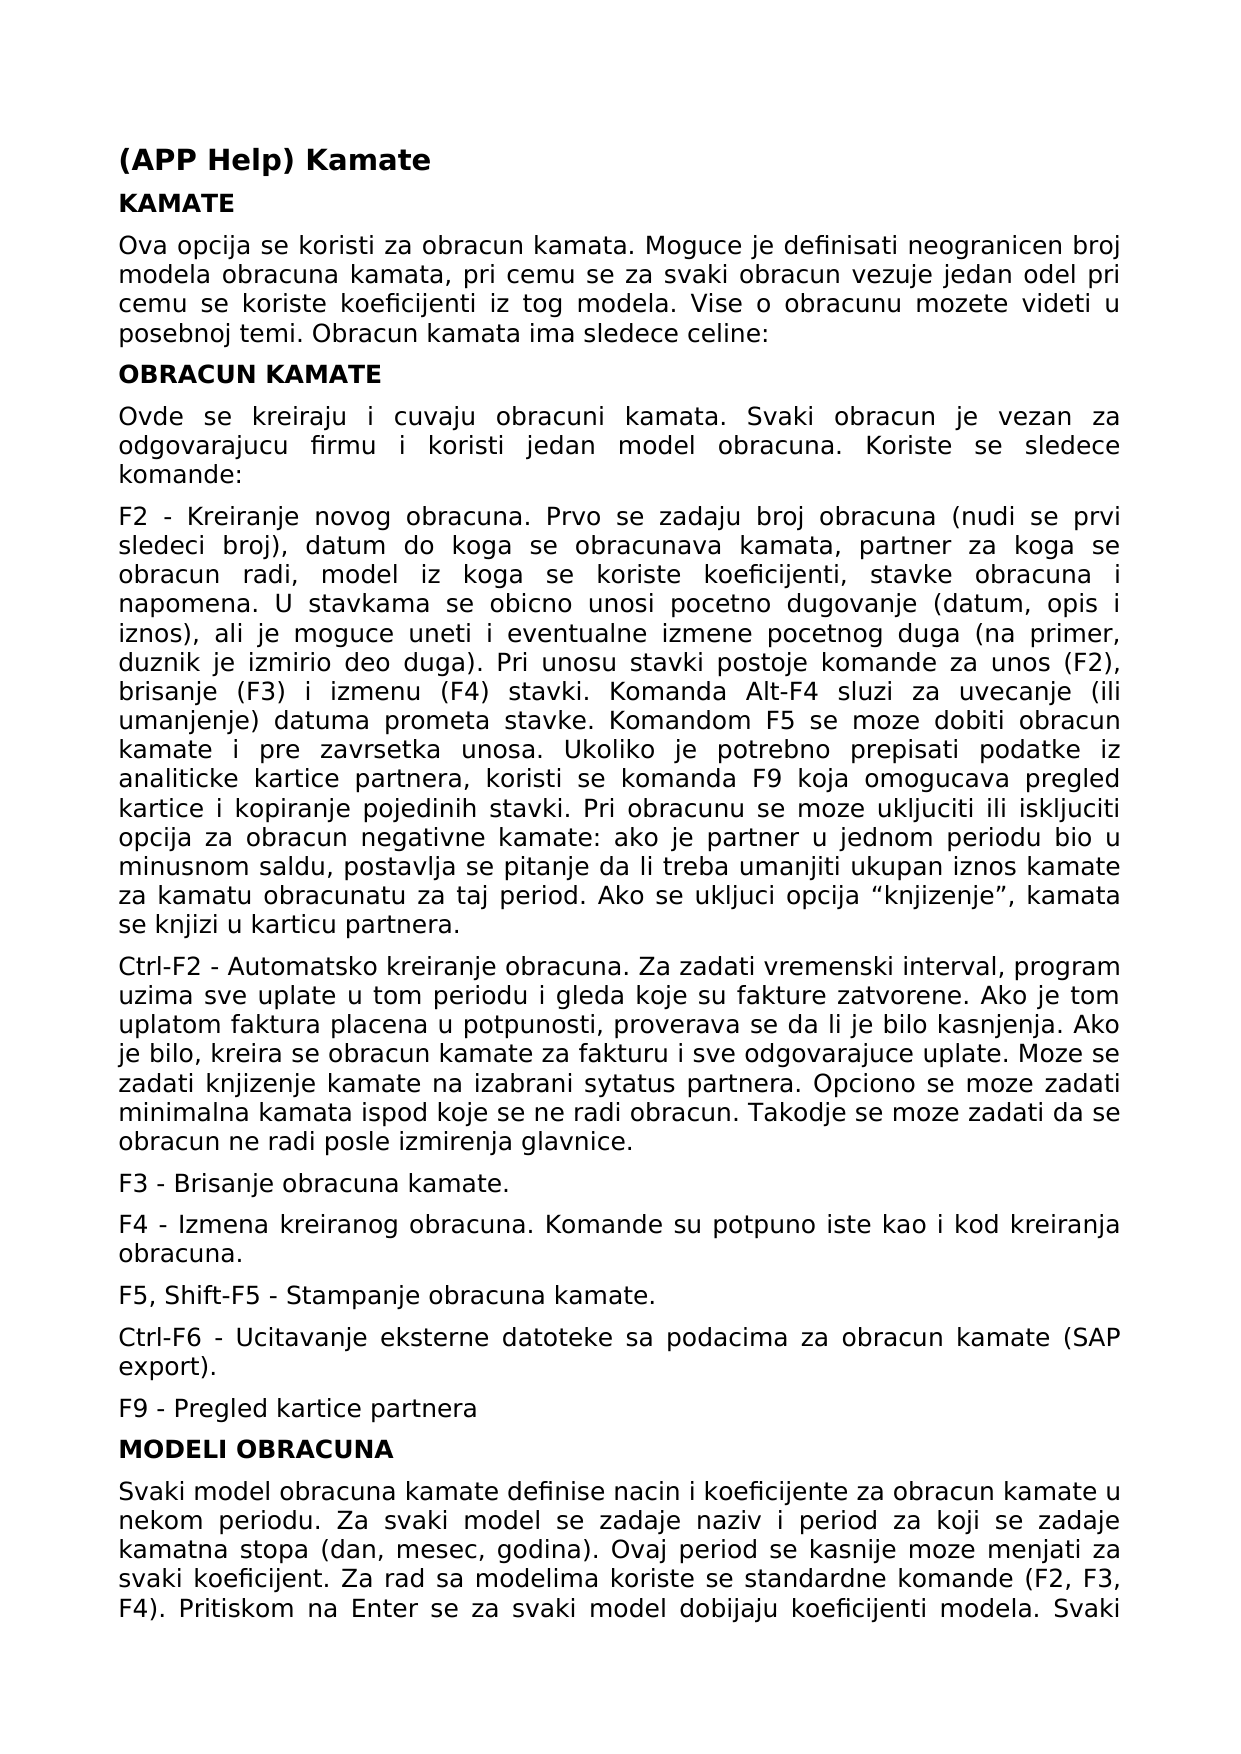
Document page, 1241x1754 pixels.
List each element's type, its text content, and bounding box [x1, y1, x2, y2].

text KAMATE [118, 189, 1122, 219]
text Ctrl-F2 - Automatsko kreiranje obracuna. Za zadati vremenski interval, program uzima sve uplate u tom periodu i gleda koje su fakture zatvorene. Ako je tom uplatom faktura placena u potpunosti, proverava se da li je bilo kasnjenja. Ako je bilo, kreira se obracun kamate za fakturu i sve odgovarajuce uplate. Moze se zadati knjizenje kamate na izabrani sytatus partnera. Opciono se moze zadati minimalna kamata ispod koje se ne radi obracun. Takodje se moze zadati da se obracun ne radi posle izmirenja glavnice. [118, 952, 1122, 1156]
subtitle (APP Help) Kamate [118, 143, 1122, 177]
text F9 - Pregled kartice partnera [118, 1394, 1122, 1423]
text F2 - Kreiranje novog obracuna. Prvo se zadaju broj obracuna (nudi se prvi sledeci broj), datum do koga se obracunava kamata, partner za koga se obracun radi, model iz koga se koriste koeficijenti, stavke obracuna i napomena. U stavkama se obicno unosi pocetno dugovanje (datum, opis i iznos), ali je moguce uneti i eventualne izmene pocetnog duga (na primer, duznik je izmirio deo duga). Pri unosu stavki postoje komande za unos (F2), brisanje (F3) i izmenu (F4) stavki. Komanda Alt-F4 sluzi za uvecanje (ili umanjenje) datuma prometa stavke. Komandom F5 se moze dobiti obracun kamate i pre zavrsetka unosa. Ukoliko je potrebno prepisati podatke iz analiticke kartice partnera, koristi se komanda F9 koja omogucava pregled kartice i kopiranje pojedinih stavki. Pri obracunu se moze ukljuciti ili iskljuciti opcija za obracun negativne kamate: ako je partner u jednom periodu bio u minusnom saldu, postavlja se pitanje da li treba umanjiti ukupan iznos kamate za kamatu obracunatu za taj period. Ako se ukljuci opcija “knjizenje”, kamata se knjizi u karticu partnera. [118, 502, 1122, 939]
text F5, Shift-F5 - Stampanje obracuna kamate. [118, 1281, 1122, 1310]
text F4 - Izmena kreiranog obracuna. Komande su potpuno iste kao i kod kreiranja obracuna. [118, 1210, 1122, 1269]
text MODELI OBRACUNA [118, 1435, 1122, 1464]
text Svaki model obracuna kamate definise nacin i koeficijente za obracun kamate u nekom periodu. Za svaki model se zadaje naziv i period za koji se zadaje kamatna stopa (dan, mesec, godina). Ovaj period se kasnije moze menjati za svaki koeficijent. Za rad sa modelima koriste se standardne komande (F2, F3, F4). Pritiskom na Enter se za svaki model dobijaju koeficijenti modela. Svaki [118, 1477, 1122, 1623]
text Ctrl-F6 - Ucitavanje eksterne datoteke sa podacima za obracun kamate (SAP export). [118, 1323, 1122, 1381]
text F3 - Brisanje obracuna kamate. [118, 1169, 1122, 1198]
text OBRACUN KAMATE [118, 360, 1122, 389]
text Ovde se kreiraju i cuvaju obracuni kamata. Svaki obracun je vezan za odgovarajucu firmu i koristi jedan model obracuna. Koriste se sledece komande: [118, 402, 1122, 489]
text Ova opcija se koristi za obracun kamata. Moguce je definisati neogranicen broj modela obracuna kamata, pri cemu se za svaki obracun vezuje jedan odel pri cemu se koriste koeficijenti iz tog modela. Vise o obracunu mozete videti u posebnoj temi. Obracun kamata ima sledece celine: [118, 231, 1122, 348]
